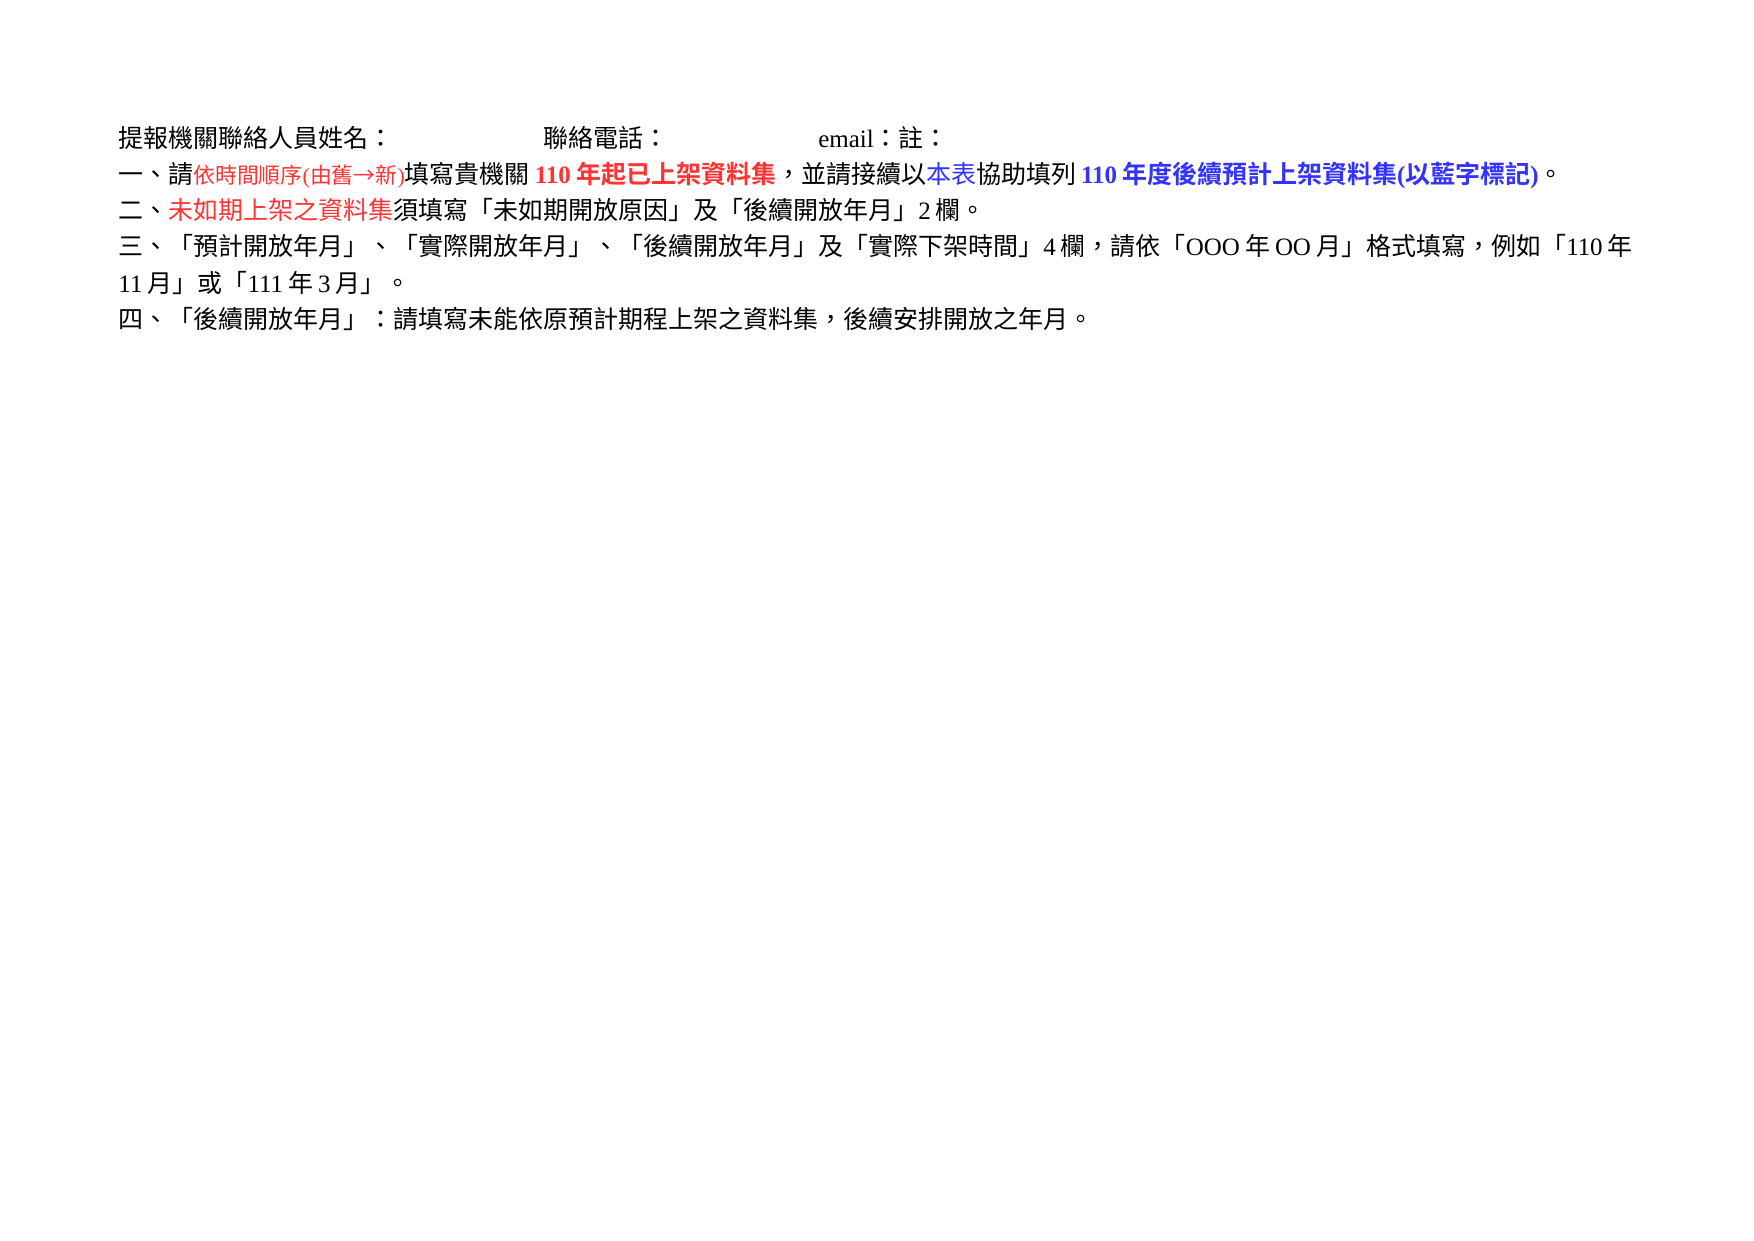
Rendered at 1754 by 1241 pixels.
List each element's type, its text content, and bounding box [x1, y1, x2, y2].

text 一、請依時間順序(由舊→新)填寫貴機關110年起已上架資料集，並請接續以本表協助填列110年度後續預計上架資料集(以藍字標記)。 [118, 154, 1636, 191]
text 提報機關聯絡人員姓名： 聯絡電話： email：註： [118, 118, 1636, 154]
text 四、「後續開放年月」：請填寫未能依原預計期程上架之資料集，後續安排開放之年月。 [118, 299, 1636, 336]
text 三、「預計開放年月」、「實際開放年月」、「後續開放年月」及「實際下架時間」4欄，請依「OOO年OO月」格式填寫，例如「110年11月」或「111年3月」。 [118, 227, 1636, 299]
text 二、未如期上架之資料集須填寫「未如期開放原因」及「後續開放年月」2欄。 [118, 191, 1636, 227]
